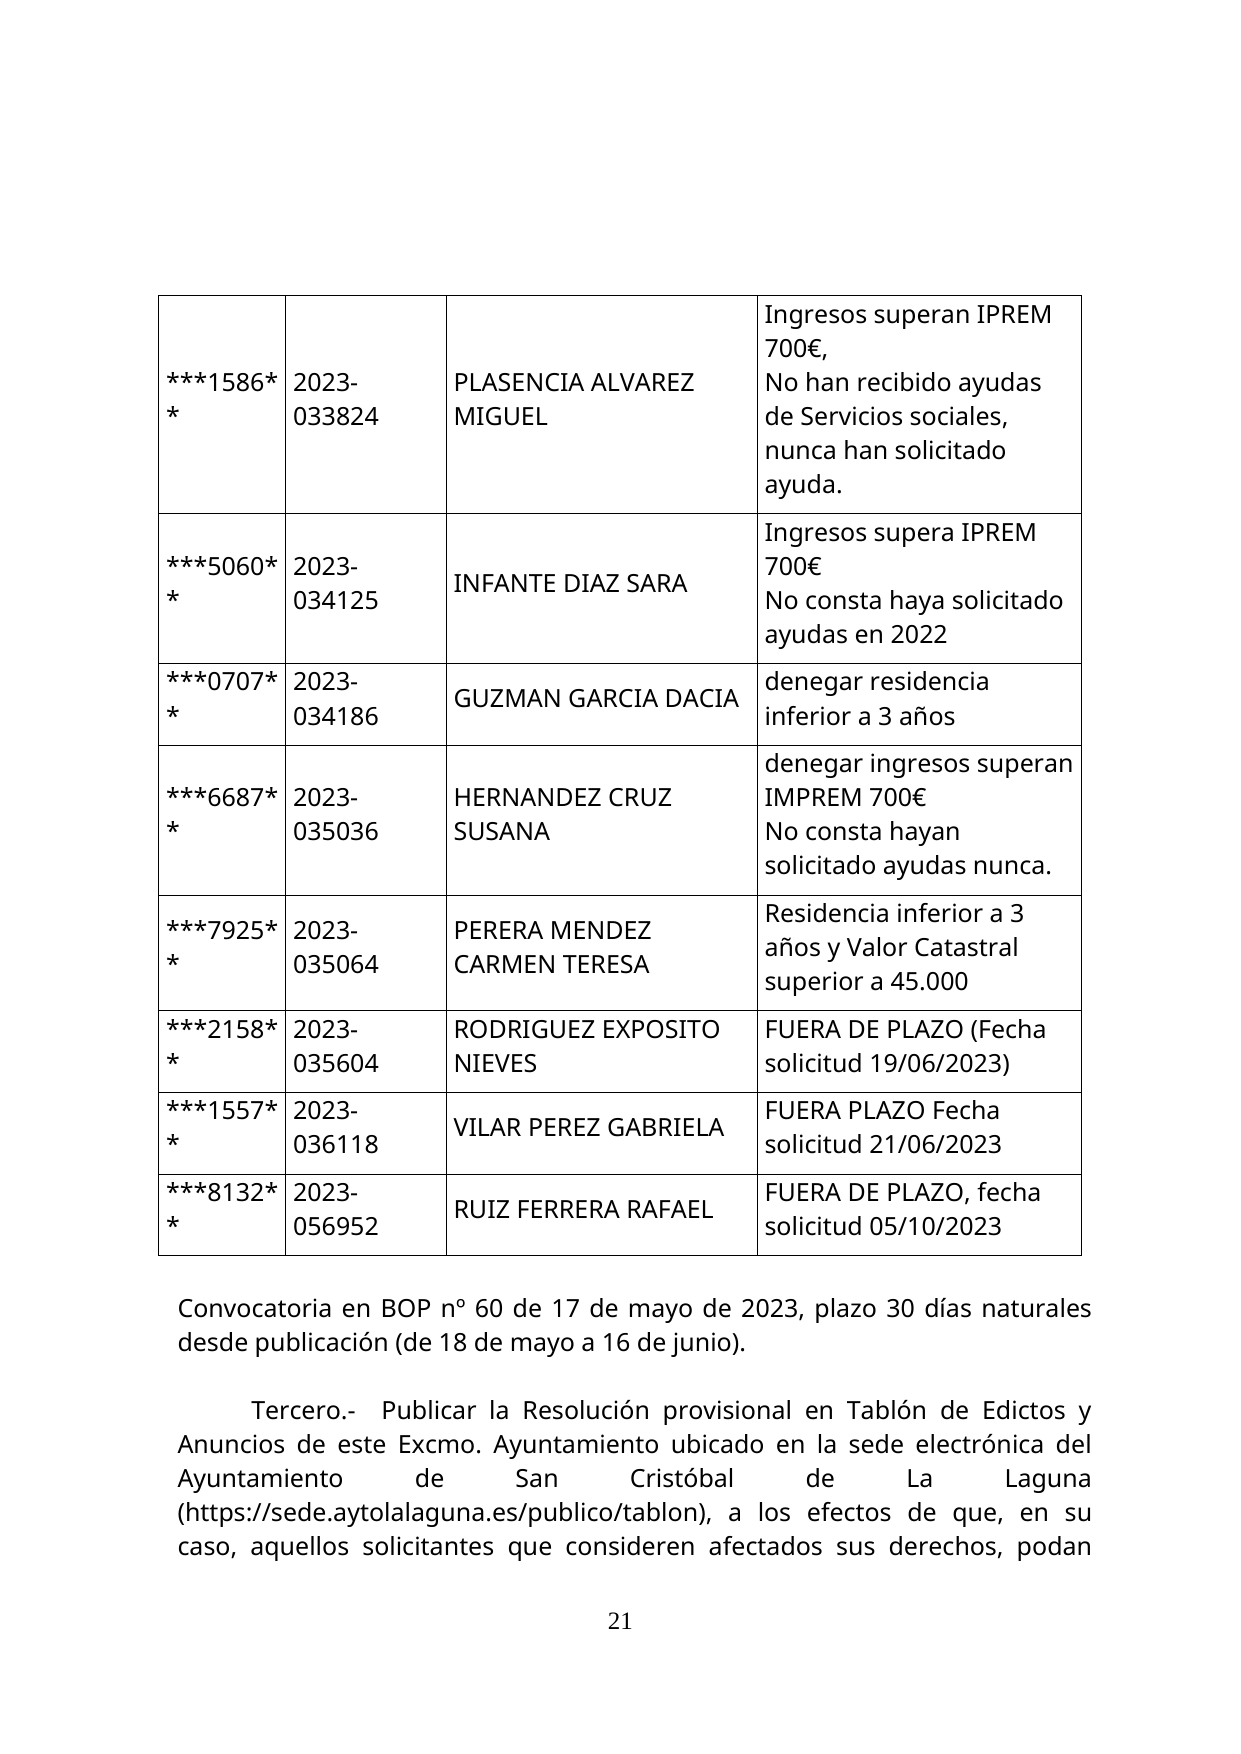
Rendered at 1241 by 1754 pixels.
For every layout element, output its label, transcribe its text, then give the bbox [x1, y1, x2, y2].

table_cell 2023-034125 [286, 514, 446, 663]
table_cell ***0707** [159, 664, 285, 745]
table_cell ***6687** [159, 746, 285, 894]
table_cell Ingresos superan IPREM 700€, No han recibido ayudas de Servicios sociales, nunca han solicitado ayuda. [758, 296, 1081, 513]
text Convocatoria en BOP nº 60 de 17 de mayo de 2023, plazo 30 días naturales desde publicación (de 18 de mayo a 16 de junio). [177, 1290, 1093, 1358]
table_cell PERERA MENDEZ CARMEN TERESA [447, 896, 757, 1010]
table_cell ***7925** [159, 896, 285, 1010]
table_cell VILAR PEREZ GABRIELA [447, 1093, 757, 1173]
table_cell HERNANDEZ CRUZ SUSANA [447, 746, 757, 894]
table_cell FUERA DE PLAZO, fecha solicitud 05/10/2023 [758, 1175, 1081, 1255]
table_cell GUZMAN GARCIA DACIA [447, 664, 757, 745]
table_cell RODRIGUEZ EXPOSITO NIEVES [447, 1011, 757, 1092]
table_cell 2023-036118 [286, 1093, 446, 1173]
table_cell 2023-033824 [286, 296, 446, 513]
table_cell ***5060** [159, 514, 285, 663]
table_cell Ingresos supera IPREM 700€ No consta haya solicitado ayudas en 2022 [758, 514, 1081, 663]
table_cell denegar ingresos superan IMPREM 700€ No consta hayan solicitado ayudas nunca. [758, 746, 1081, 894]
table_cell 2023-056952 [286, 1175, 446, 1255]
table_cell denegar residencia inferior a 3 años [758, 664, 1081, 745]
table_cell FUERA DE PLAZO (Fecha solicitud 19/06/2023) [758, 1011, 1081, 1092]
table_cell 2023-035604 [286, 1011, 446, 1092]
table_cell 2023-035036 [286, 746, 446, 894]
table_cell 2023-035064 [286, 896, 446, 1010]
table_cell INFANTE DIAZ SARA [447, 514, 757, 663]
table_cell FUERA PLAZO Fecha solicitud 21/06/2023 [758, 1093, 1081, 1173]
table_cell ***1557** [159, 1093, 285, 1173]
table_cell ***1586** [159, 296, 285, 513]
table_cell Residencia inferior a 3 años y Valor Catastral superior a 45.000 [758, 896, 1081, 1010]
text Tercero.- Publicar la Resolución provisional en Tablón de Edictos y Anuncios de este Excmo. Ayuntamiento ubicado en la sede electrónica del Ayuntamiento de San Cristóbal de La Laguna (https://sede.aytolalaguna.es/publico/tablon), a los efectos de que, en su caso, aquellos solicitantes que consideren afectados sus derechos, podan [177, 1392, 1093, 1563]
table_cell PLASENCIA ALVAREZ MIGUEL [447, 296, 757, 513]
table_cell ***2158** [159, 1011, 285, 1092]
table_cell ***8132** [159, 1175, 285, 1255]
table_cell RUIZ FERRERA RAFAEL [447, 1175, 757, 1255]
table_cell 2023-034186 [286, 664, 446, 745]
